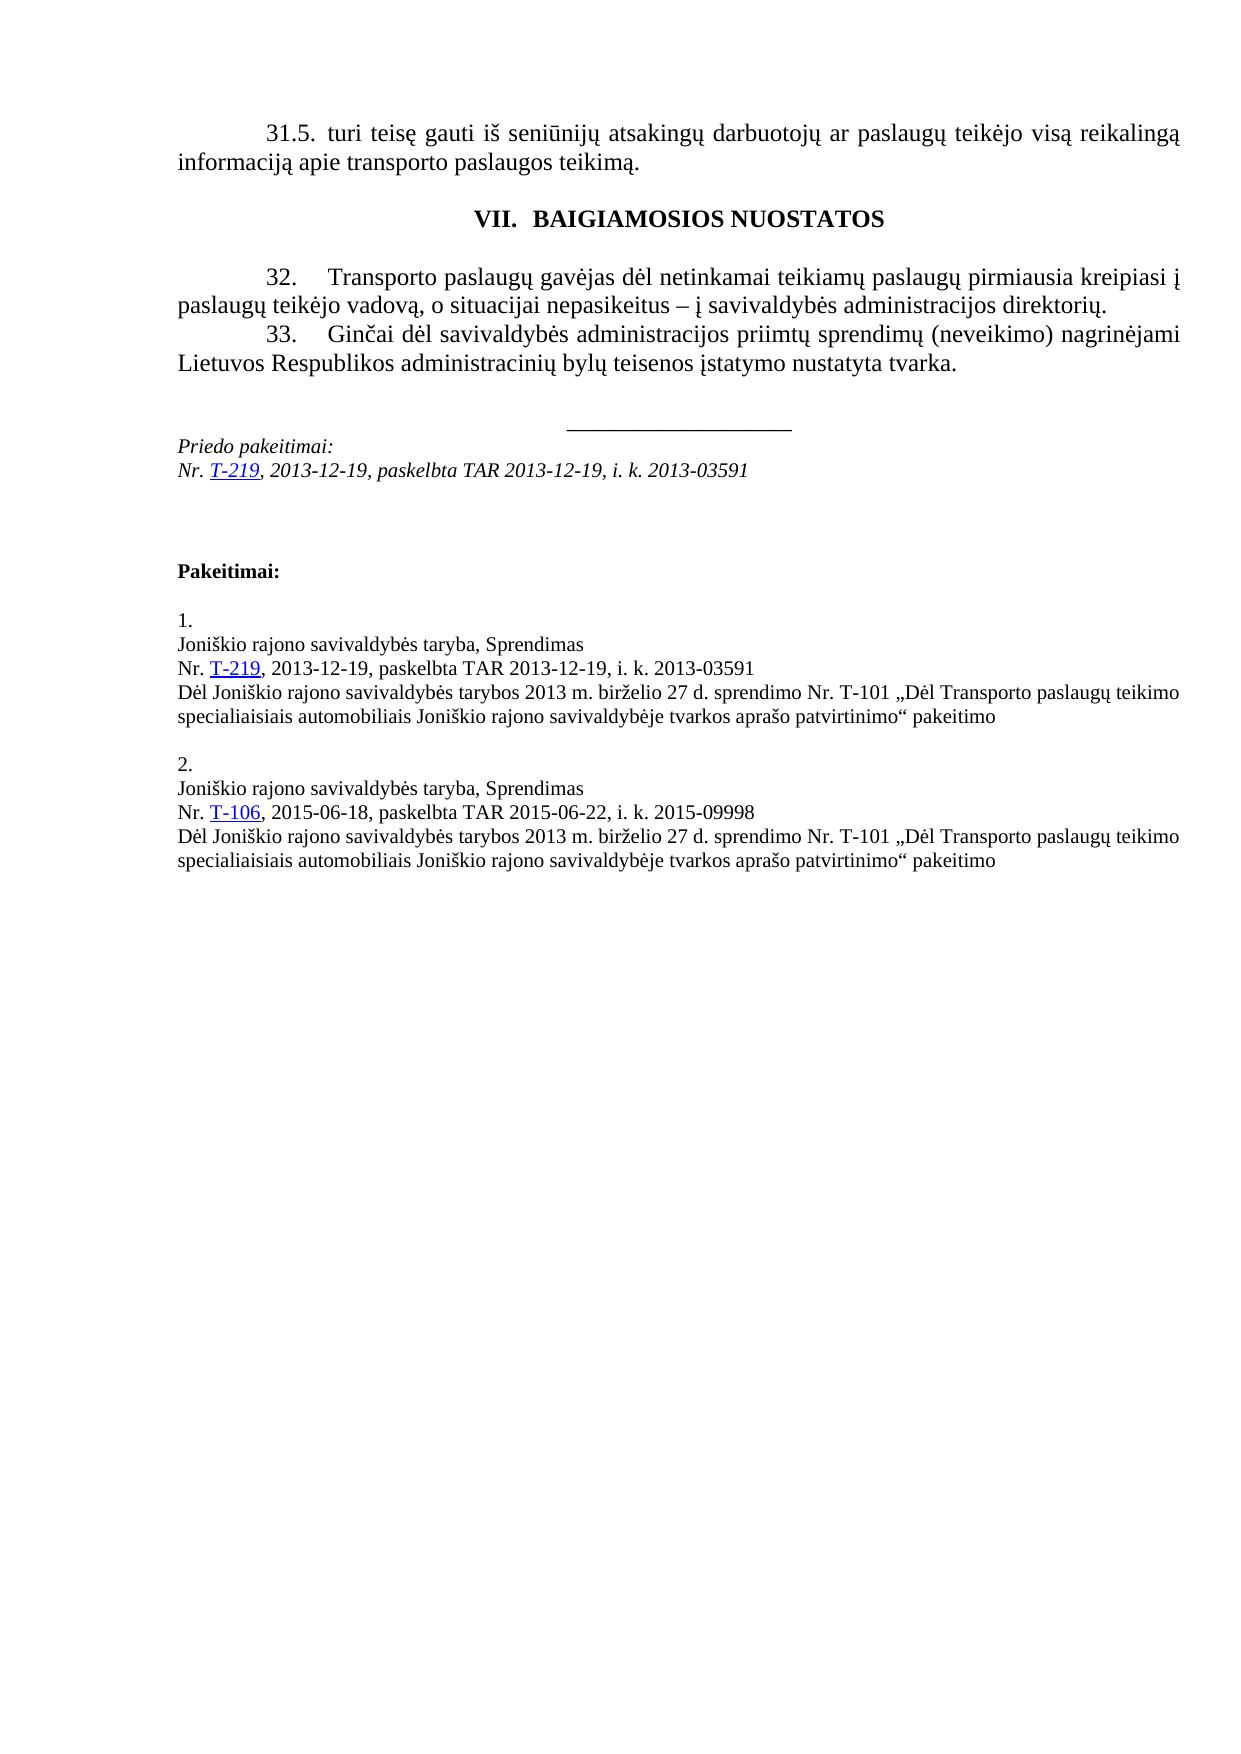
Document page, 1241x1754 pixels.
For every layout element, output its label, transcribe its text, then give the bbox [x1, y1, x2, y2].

text 32. Transporto paslaugų gavėjas dėl netinkamai teikiamų paslaugų pirmiausia kreipiasi į paslaugų teikėjo vadovą, o situacijai nepasikeitus – į savivaldybės administracijos direktorių. [177, 262, 1181, 319]
text Pakeitimai: [177, 559, 1181, 583]
text Dėl Joniškio rajono savivaldybės tarybos 2013 m. birželio 27 d. sprendimo Nr. T-101 „Dėl Transporto paslaugų teikimo specialiaisiais automobiliais Joniškio rajono savivaldybėje tvarkos aprašo patvirtinimo“ pakeitimo [177, 824, 1181, 872]
text __________________ [177, 406, 1181, 434]
text 31.5. turi teisę gauti iš seniūnijų atsakingų darbuotojų ar paslaugų teikėjo visą reikalingą informaciją apie transporto paslaugos teikimą. [177, 118, 1181, 176]
text Nr. T-219, 2013-12-19, paskelbta TAR 2013-12-19, i. k. 2013-03591 [177, 458, 1181, 482]
text 2. [177, 752, 1181, 776]
text VII. BAIGIAMOSIOS NUOSTATOS [177, 204, 1181, 233]
text Joniškio rajono savivaldybės taryba, Sprendimas [177, 776, 1181, 800]
text Nr. T-106, 2015-06-18, paskelbta TAR 2015-06-22, i. k. 2015-09998 [177, 800, 1181, 824]
text Joniškio rajono savivaldybės taryba, Sprendimas [177, 632, 1181, 656]
text Nr. T-219, 2013-12-19, paskelbta TAR 2013-12-19, i. k. 2013-03591 [177, 656, 1181, 680]
text 1. [177, 607, 1181, 632]
text Priedo pakeitimai: [177, 434, 1181, 458]
text Dėl Joniškio rajono savivaldybės tarybos 2013 m. birželio 27 d. sprendimo Nr. T-101 „Dėl Transporto paslaugų teikimo specialiaisiais automobiliais Joniškio rajono savivaldybėje tvarkos aprašo patvirtinimo“ pakeitimo [177, 680, 1181, 728]
text 33. Ginčai dėl savivaldybės administracijos priimtų sprendimų (neveikimo) nagrinėjami Lietuvos Respublikos administracinių bylų teisenos įstatymo nustatyta tvarka. [177, 319, 1181, 377]
